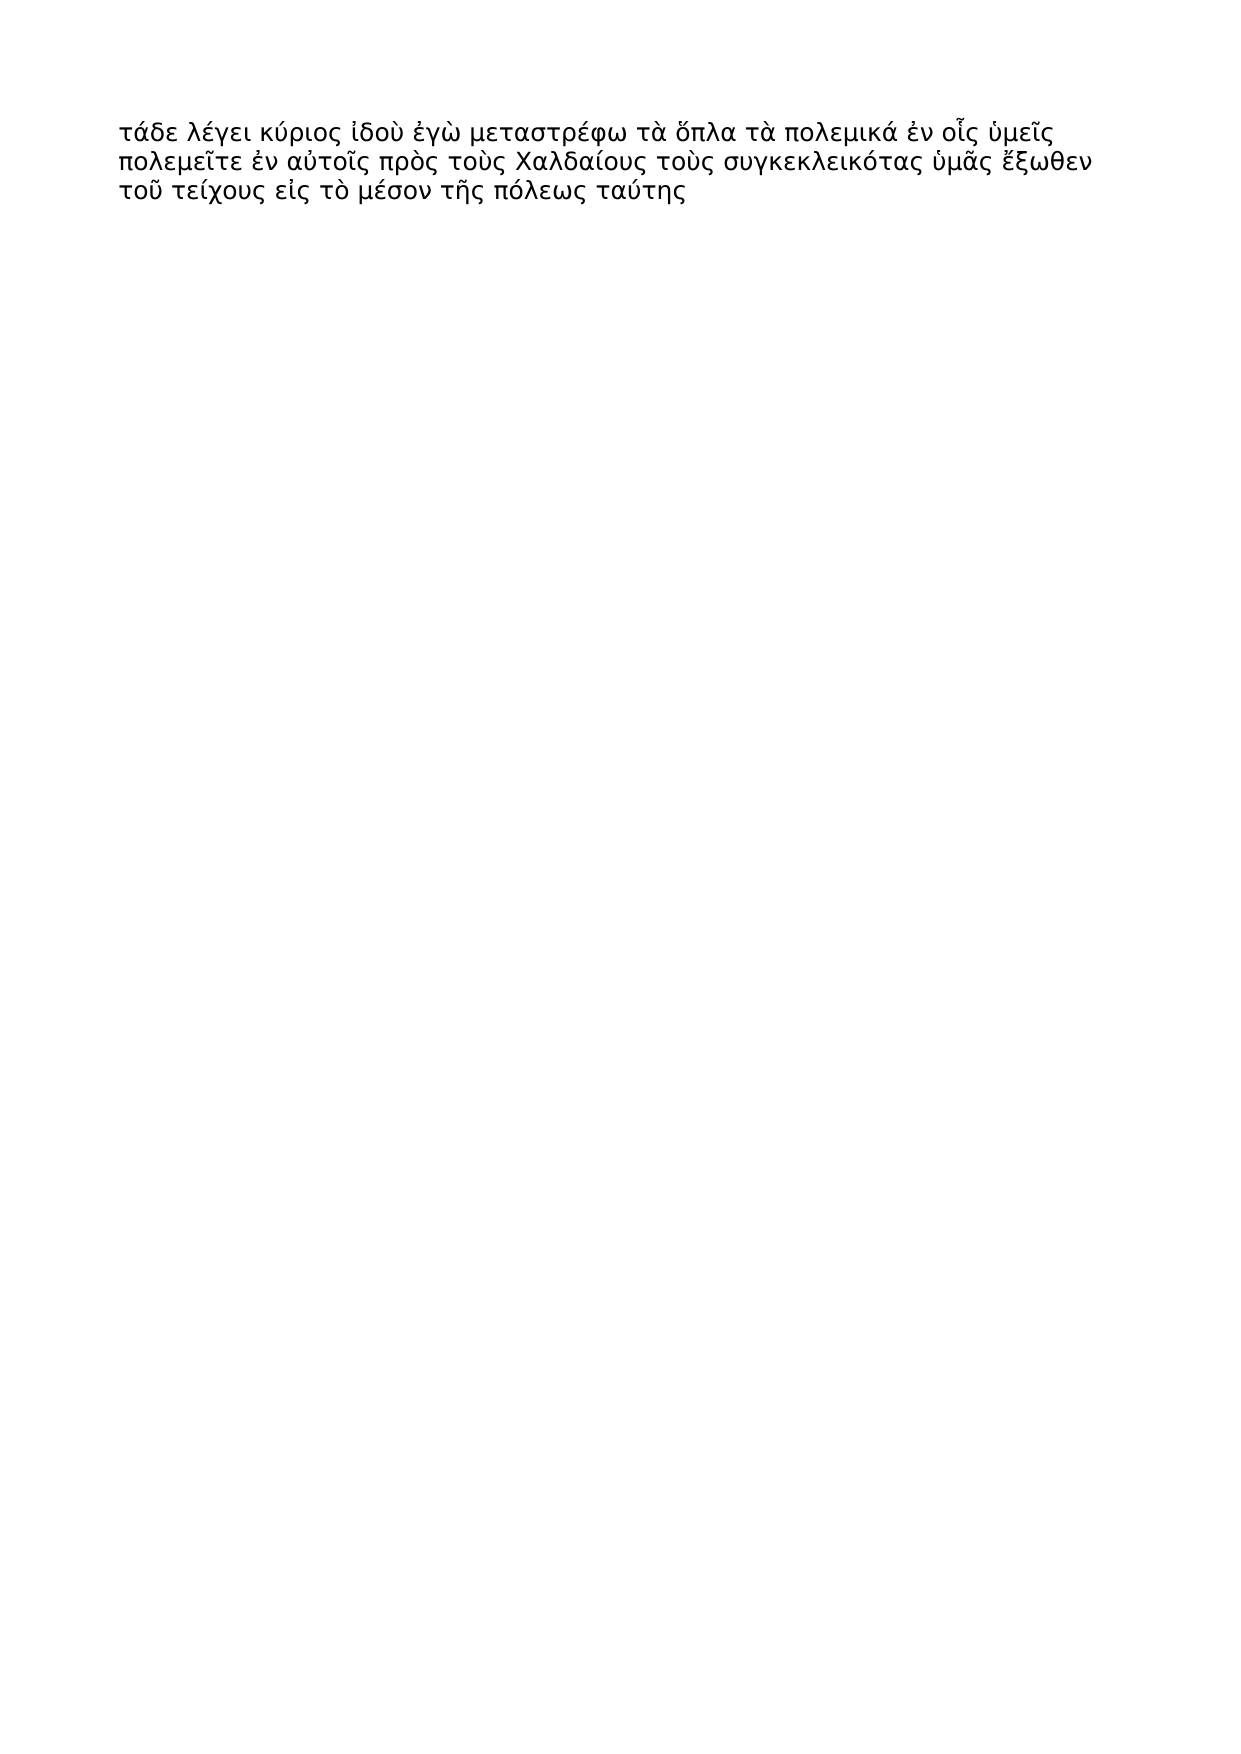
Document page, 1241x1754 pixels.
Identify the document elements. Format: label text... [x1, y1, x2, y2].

text τάδε λέγει κύριος ἰδοὺ ἐγὼ μεταστρέφω τὰ ὅπλα τὰ πολεμικά ἐν οἷς ὑμεῖς πολεμεῖτε ἐν αὐτοῖς πρὸς τοὺς Χαλδαίους τοὺς συγκεκλεικότας ὑμᾶς ἔξωθεν τοῦ τείχους εἰς τὸ μέσον τῆς πόλεως ταύτης [118, 118, 1122, 206]
